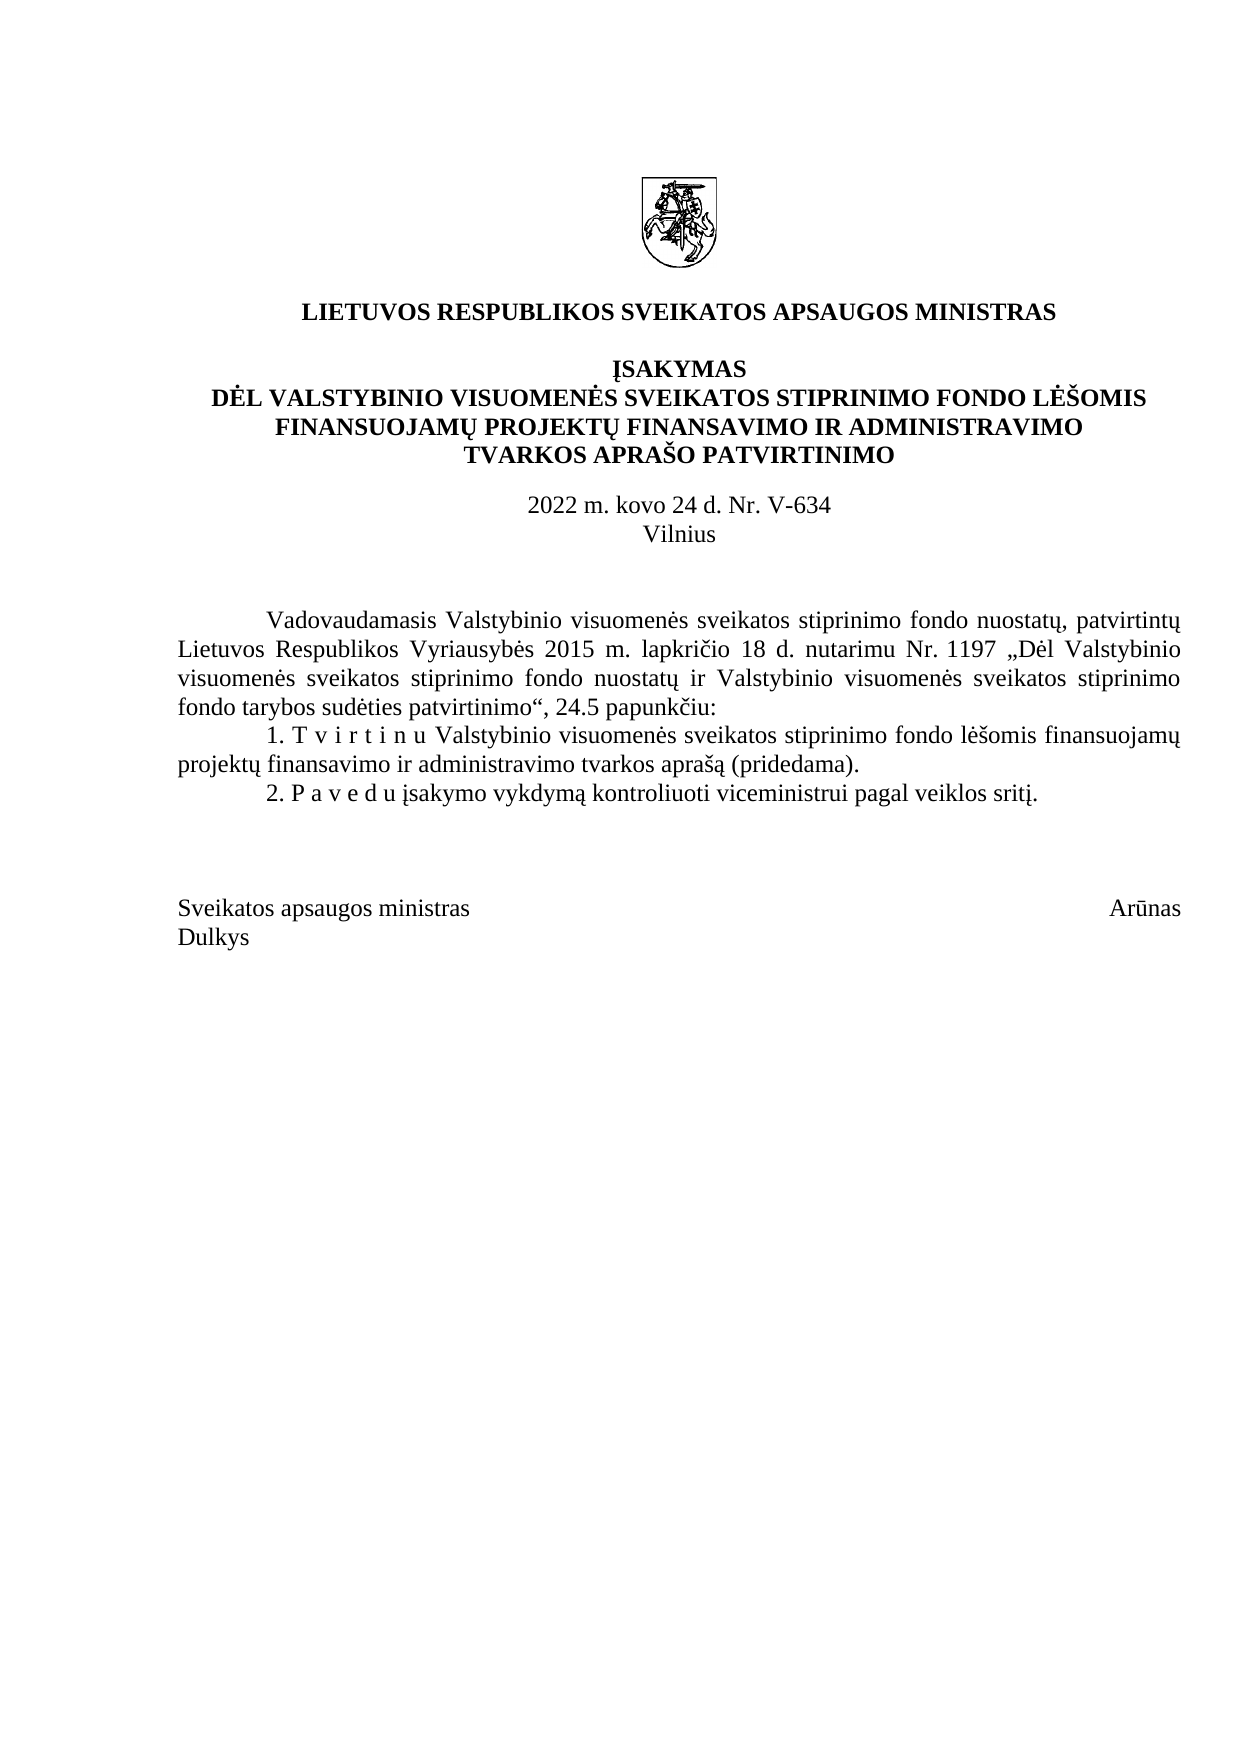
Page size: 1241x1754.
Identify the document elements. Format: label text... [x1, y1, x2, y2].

text Sveikatos apsaugos ministras Arūnas Dulkys [177, 893, 1181, 951]
text 1. T v i r t i n u Valstybinio visuomenės sveikatos stiprinimo fondo lėšomis finansuojamų projektų finansavimo ir administravimo tvarkos aprašą (pridedama). [177, 721, 1181, 778]
text 2. P a v e d u įsakymo vykdymą kontroliuoti viceministrui pagal veiklos sritį. [177, 778, 1181, 807]
text DĖL VALSTYBINIO VISUOMENĖS SVEIKATOS STIPRINIMO FONDO LĖŠOMIS FINANSUOJAMŲ PROJEKTŲ FINANSAVIMO IR ADMINISTRAVIMO [177, 383, 1181, 440]
text Vadovaudamasis Valstybinio visuomenės sveikatos stiprinimo fondo nuostatų, patvirtintų Lietuvos Respublikos Vyriausybės 2015 m. lapkričio 18 d. nutarimu Nr. 1197 „Dėl Valstybinio visuomenės sveikatos stiprinimo fondo nuostatų ir Valstybinio visuomenės sveikatos stiprinimo fondo tarybos sudėties patvirtinimo“, 24.5 papunkčiu: [177, 606, 1181, 721]
text LIETUVOS RESPUBLIKOS SVEIKATOS APSAUGOS MINISTRAS [177, 297, 1181, 325]
text 2022 m. kovo 24 d. Nr. V-634 [177, 491, 1181, 519]
text ĮSAKYMAS [177, 354, 1181, 383]
text Vilnius [177, 519, 1181, 548]
text TVARKOS APRAŠO PATVIRTINIMO [177, 440, 1181, 469]
